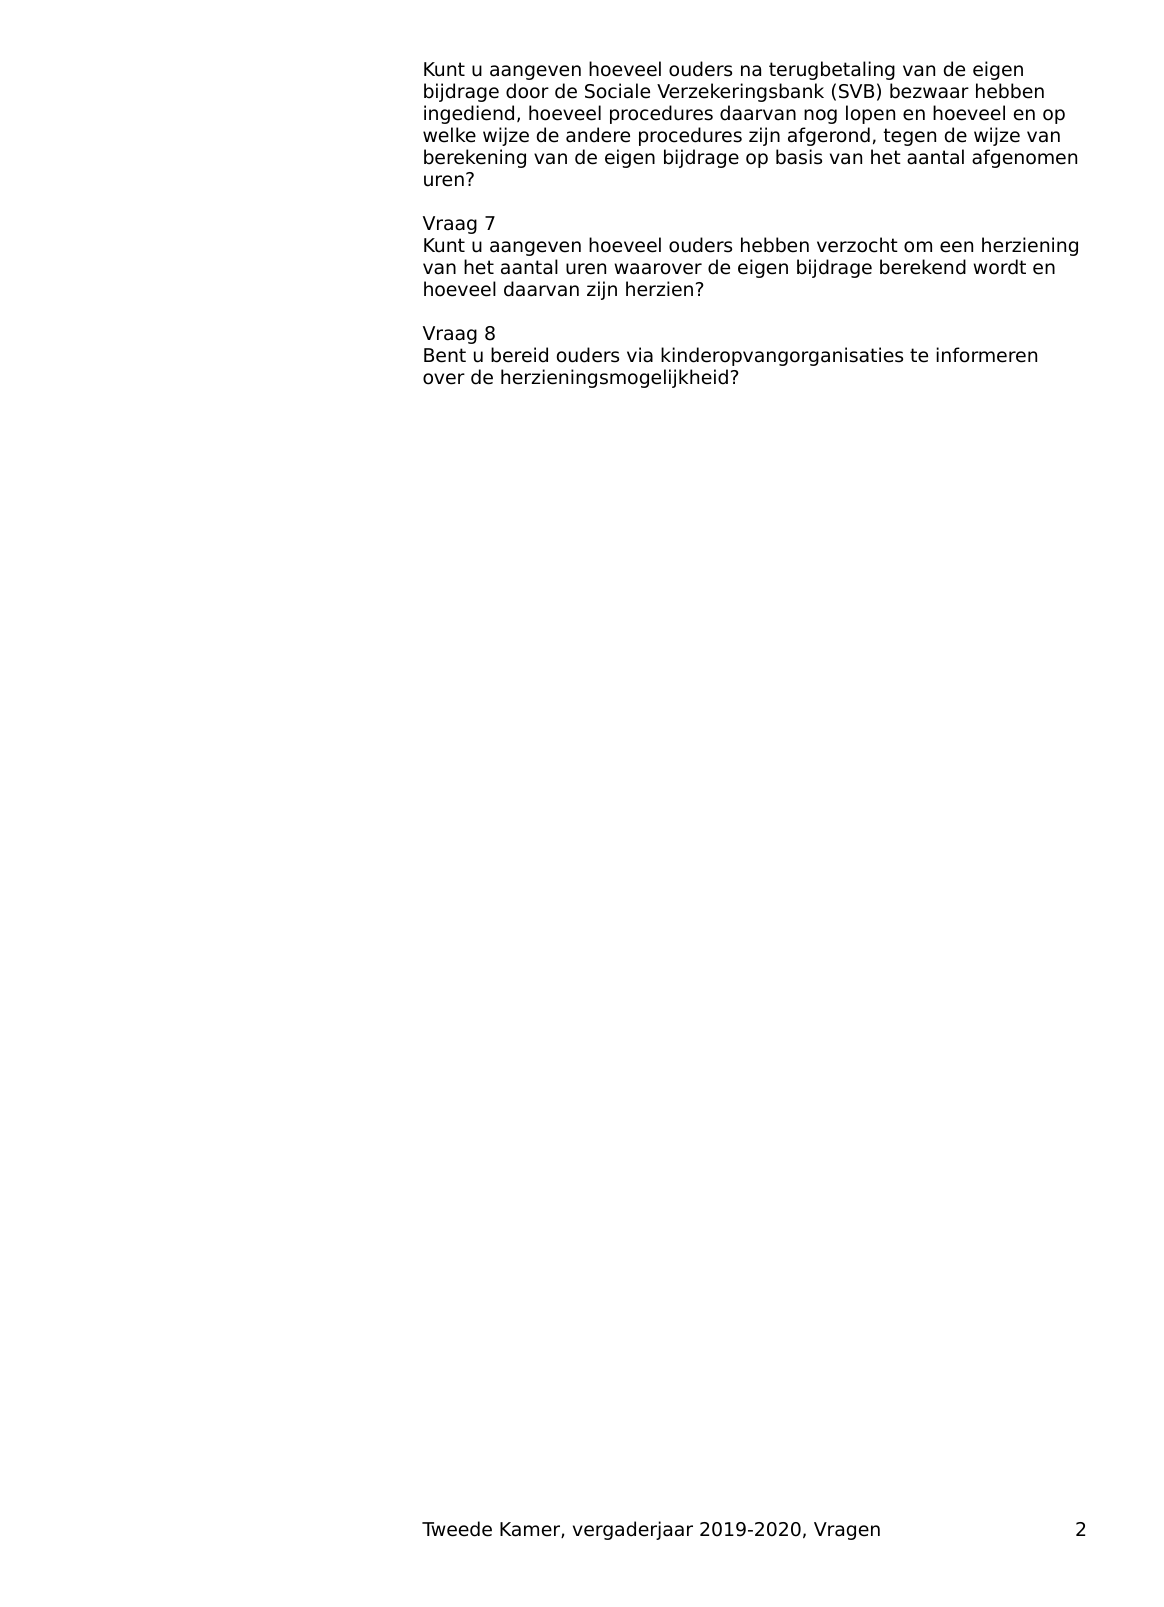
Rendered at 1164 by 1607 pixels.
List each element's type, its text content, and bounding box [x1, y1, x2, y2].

text Kunt u aangeven hoeveel ouders na terugbetaling van de eigen bijdrage door de Sociale Verzekeringsbank (SVB) bezwaar hebben ingediend, hoeveel procedures daarvan nog lopen en hoeveel en op welke wijze de andere procedures zijn afgerond, tegen de wijze van berekening van de eigen bijdrage op basis van het aantal afgenomen uren? [422, 59, 1087, 191]
text Vraag 7 [422, 213, 1087, 235]
text Vraag 8 [422, 323, 1087, 345]
text Kunt u aangeven hoeveel ouders hebben verzocht om een herziening van het aantal uren waarover de eigen bijdrage berekend wordt en hoeveel daarvan zijn herzien? [422, 235, 1087, 301]
text Bent u bereid ouders via kinderopvangorganisaties te informeren over de herzieningsmogelijkheid? [422, 345, 1087, 389]
